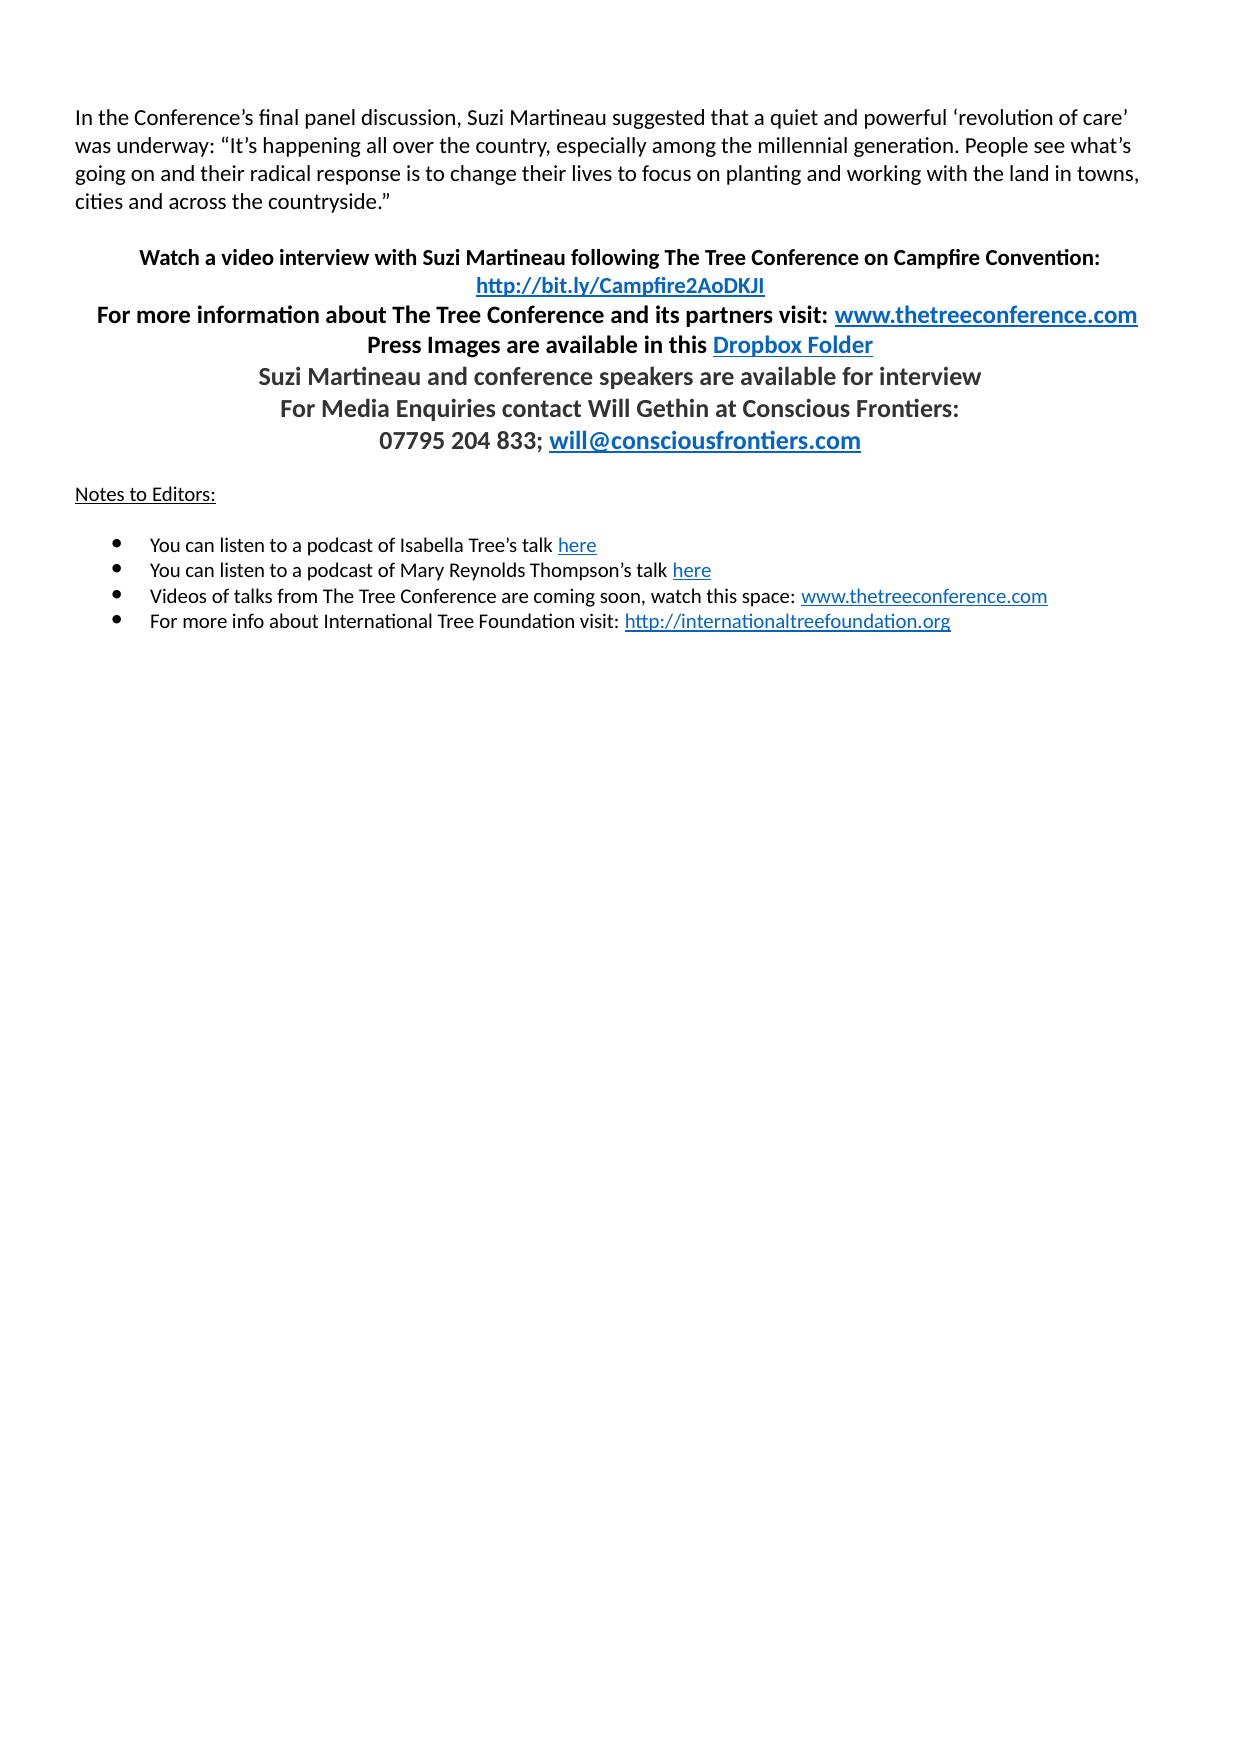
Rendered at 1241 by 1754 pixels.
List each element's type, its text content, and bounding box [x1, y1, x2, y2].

text In the Conference’s final panel discussion, Suzi Martineau suggested that a quiet and powerful ‘revolution of care’ was underway: “It’s happening all over the country, especially among the millennial generation. People see what’s going on and their radical response is to change their lives to focus on planting and working with the land in towns, cities and across the countryside.” [75, 103, 1165, 215]
text Suzi Martineau and conference speakers are available for interview [75, 360, 1165, 392]
text http://bit.ly/Campfire2AoDKJI [75, 271, 1165, 299]
list Videos of talks from The Tree Conference are coming soon, watch this space: www.thetreeconference.com [112, 583, 1165, 609]
text Press Images are available in this Dropbox Folder [75, 330, 1165, 360]
text Watch a video interview with Suzi Martineau following The Tree Conference on Campfire Convention: [75, 243, 1165, 271]
list You can listen to a podcast of Isabella Tree’s talk here [112, 532, 1165, 557]
text For more information about The Tree Conference and its partners visit: www.thetreeconference.com [75, 299, 1165, 330]
list You can listen to a podcast of Mary Reynolds Thompson’s talk here [112, 557, 1165, 583]
text For Media Enquiries contact Will Gethin at Conscious Frontiers: 07795 204 833; will@consciousfrontiers.com [75, 392, 1165, 456]
text Notes to Editors: [75, 481, 1165, 506]
list For more info about International Tree Foundation visit: http://internationaltreefoundation.org [112, 609, 1165, 634]
